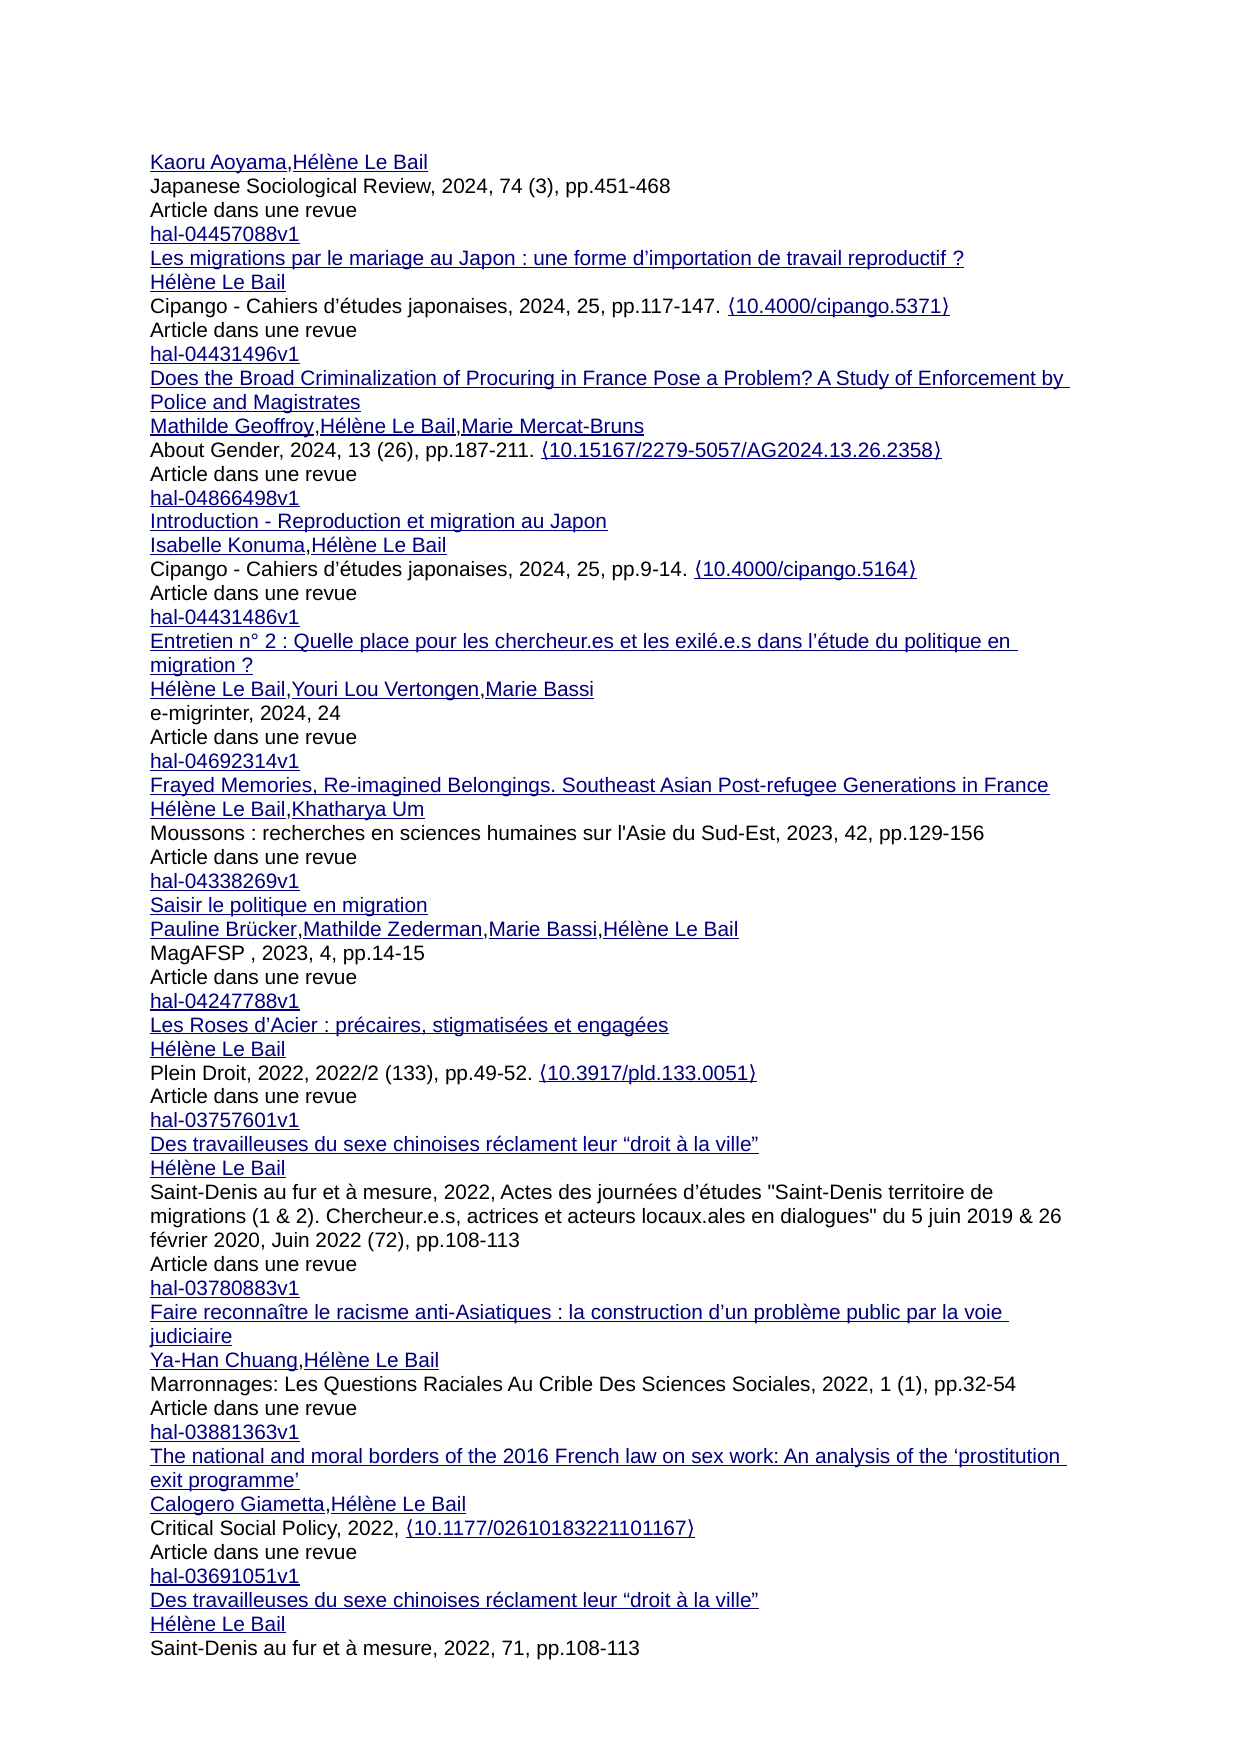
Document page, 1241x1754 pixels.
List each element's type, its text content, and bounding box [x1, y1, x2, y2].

table_cell Frayed Memories, Re-imagined Belongings. Southeast Asian Post-refugee Generations in France Hélène Le Bail,Khatharya Um Moussons : recherches en sciences humaines sur l'Asie du Sud-Est, 2023, 42, pp.129-156 Article dans une revue hal-04338269v1 [150, 773, 1090, 893]
table_cell Des travailleuses du sexe chinoises réclament leur “droit à la ville” Hélène Le Bail Saint-Denis au fur et à mesure, 2022, 71, pp.108-113 [150, 1588, 1090, 1659]
table_cell Faire reconnaître le racisme anti-Asiatiques : la construction d’un problème public par la voie judiciaire Ya-Han Chuang,Hélène Le Bail Marronnages: Les Questions Raciales Au Crible Des Sciences Sociales, 2022, 1 (1), pp.32-54 Article dans une revue hal-03881363v1 [150, 1300, 1090, 1444]
table_cell Introduction - Reproduction et migration au Japon Isabelle Konuma,Hélène Le Bail Cipango - Cahiers d’études japonaises, 2024, 25, pp.9-14. ⟨10.4000/cipango.5164⟩ Article dans une revue hal-04431486v1 [150, 509, 1090, 629]
table_cell Les migrations par le mariage au Japon : une forme d’importation de travail reproductif ? Hélène Le Bail Cipango - Cahiers d’études japonaises, 2024, 25, pp.117-147. ⟨10.4000/cipango.5371⟩ Article dans une revue hal-04431496v1 [150, 246, 1090, 366]
table_cell The national and moral borders of the 2016 French law on sex work: An analysis of the ‘prostitution exit programme’ Calogero Giametta,Hélène Le Bail Critical Social Policy, 2022, ⟨10.1177/02610183221101167⟩ Article dans une revue hal-03691051v1 [150, 1444, 1090, 1587]
table_cell Les Roses d’Acier : précaires, stigmatisées et engagées Hélène Le Bail Plein Droit, 2022, 2022/2 (133), pp.49-52. ⟨10.3917/pld.133.0051⟩ Article dans une revue hal-03757601v1 [150, 1013, 1090, 1132]
table_cell Des travailleuses du sexe chinoises réclament leur “droit à la ville” Hélène Le Bail Saint-Denis au fur et à mesure, 2022, Actes des journées d’études "Saint-Denis territoire de migrations (1 & 2). Chercheur.e.s, actrices et acteurs locaux.ales en dialogues" du 5 juin 2019 & 26 février 2020, Juin 2022 (72), pp.108-113 Article dans une revue hal-03780883v1 [150, 1132, 1090, 1300]
table_cell Does the Broad Criminalization of Procuring in France Pose a Problem? A Study of Enforcement by Police and Magistrates Mathilde Geoffroy,Hélène Le Bail,Marie Mercat-Bruns About Gender, 2024, 13 (26), pp.187-211. ⟨10.15167/2279-5057/AG2024.13.26.2358⟩ Article dans une revue hal-04866498v1 [150, 366, 1090, 509]
table_cell Entretien n° 2 : Quelle place pour les chercheur.es et les exilé.e.s dans l’étude du politique en migration ? Hélène Le Bail,Youri Lou Vertongen,Marie Bassi e-migrinter, 2024, 24 Article dans une revue hal-04692314v1 [150, 629, 1090, 773]
table_cell Kaoru Aoyama,Hélène Le Bail Japanese Sociological Review, 2024, 74 (3), pp.451-468 Article dans une revue hal-04457088v1 [150, 150, 1090, 246]
table_cell Saisir le politique en migration Pauline Brücker,Mathilde Zederman,Marie Bassi,Hélène Le Bail MagAFSP , 2023, 4, pp.14-15 Article dans une revue hal-04247788v1 [150, 893, 1090, 1012]
